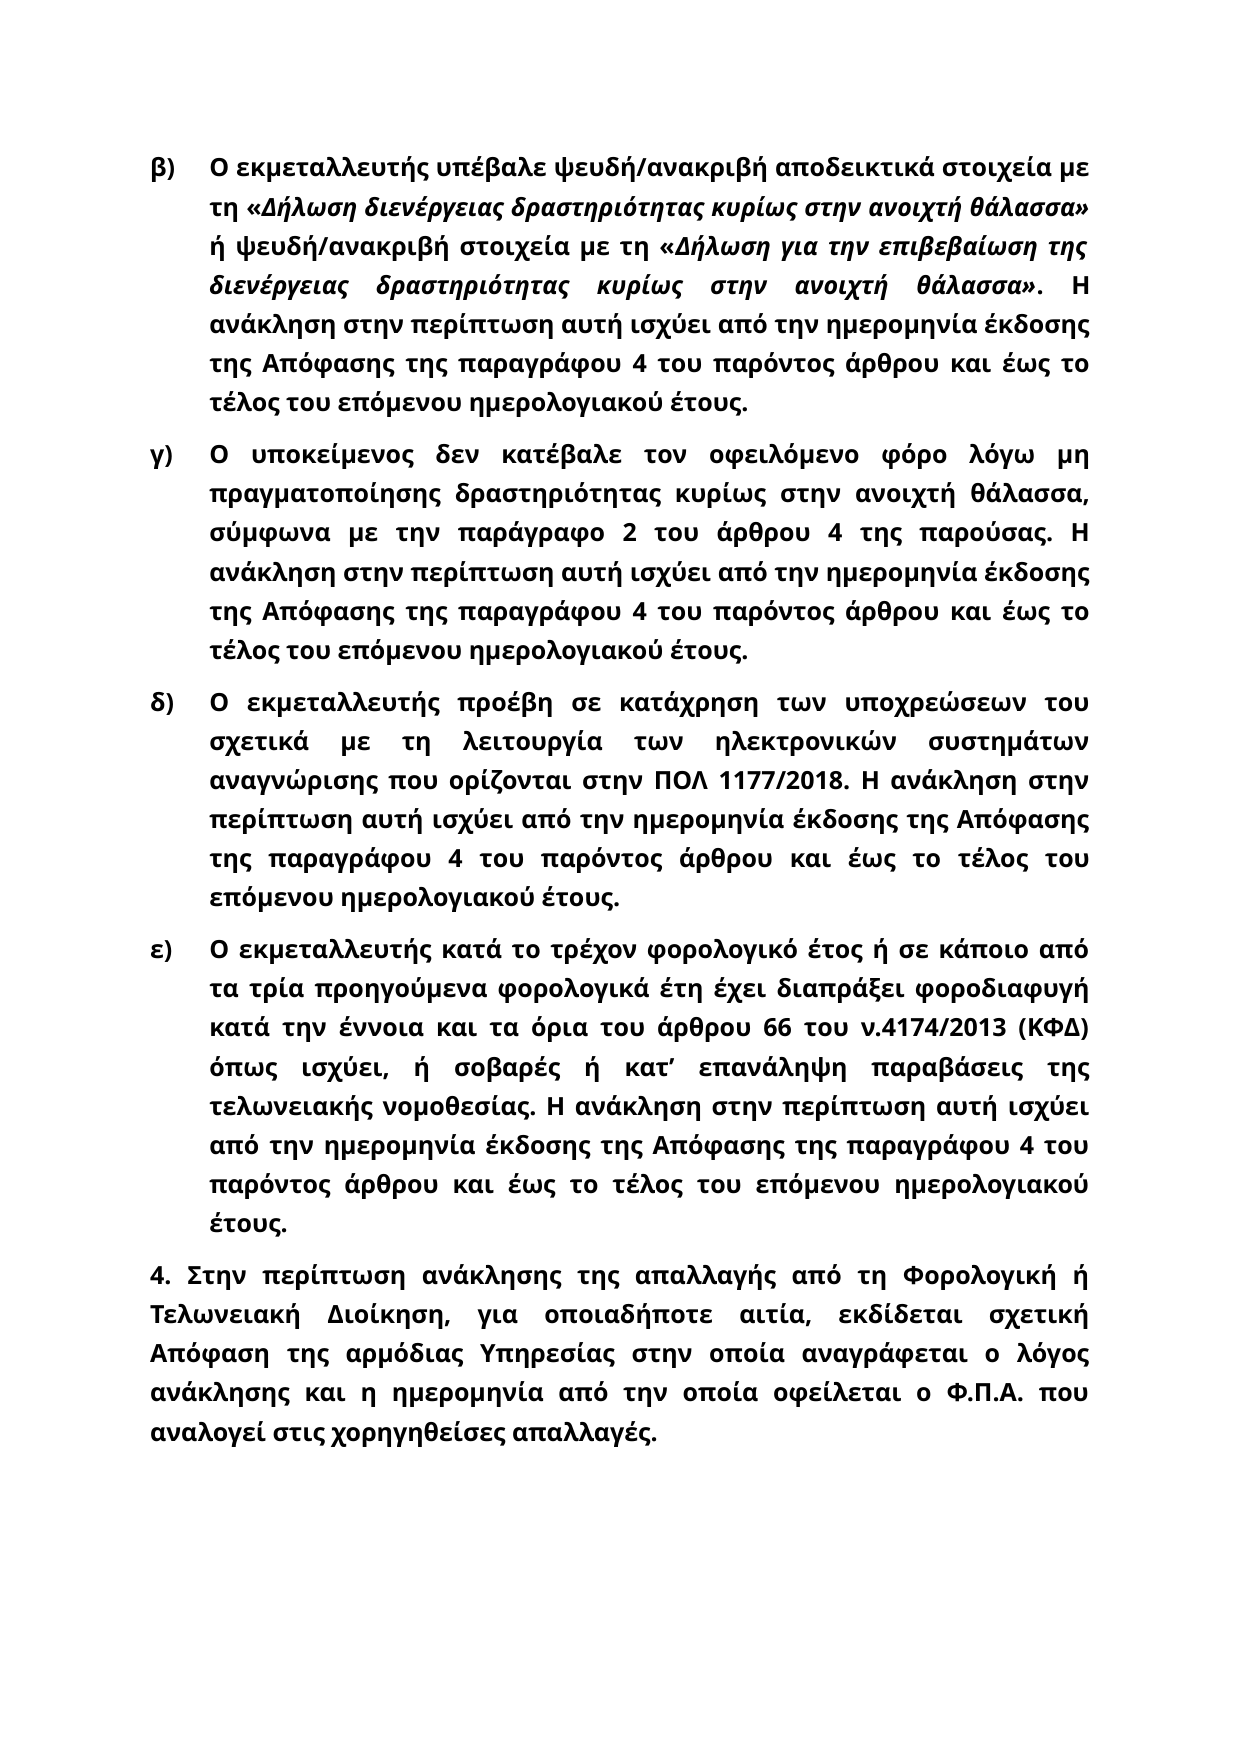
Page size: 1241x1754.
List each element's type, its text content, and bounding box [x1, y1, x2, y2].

text 4. Στην περίπτωση ανάκλησης της απαλλαγής από τη Φορολογική ή Τελωνειακή Διοίκηση, για οποιαδήποτε αιτία, εκδίδεται σχετική Απόφαση της αρμόδιας Υπηρεσίας στην οποία αναγράφεται ο λόγος ανάκλησης και η ημερομηνία από την οποία οφείλεται ο Φ.Π.Α. που αναλογεί στις χορηγηθείσες απαλλαγές. [150, 1257, 1090, 1448]
list β) Ο εκμεταλλευτής υπέβαλε ψευδή/ανακριβή αποδεικτικά στοιχεία με τη «Δήλωση διενέργειας δραστηριότητας κυρίως στην ανοιχτή θάλασσα» ή ψευδή/ανακριβή στοιχεία με τη «Δήλωση για την επιβεβαίωση της διενέργειας δραστηριότητας κυρίως στην ανοιχτή θάλασσα». Η ανάκληση στην περίπτωση αυτή ισχύει από την ημερομηνία έκδοσης της Απόφασης της παραγράφου 4 του παρόντος άρθρου και έως το τέλος του επόμενου ημερολογιακού έτους. [150, 150, 1090, 419]
list δ) Ο εκμεταλλευτής προέβη σε κατάχρηση των υποχρεώσεων του σχετικά με τη λειτουργία των ηλεκτρονικών συστημάτων αναγνώρισης που ορίζονται στην ΠΟΛ 1177/2018. Η ανάκληση στην περίπτωση αυτή ισχύει από την ημερομηνία έκδοσης της Απόφασης της παραγράφου 4 του παρόντος άρθρου και έως το τέλος του επόμενου ημερολογιακού έτους. [150, 684, 1090, 914]
list ε) Ο εκμεταλλευτής κατά το τρέχον φορολογικό έτος ή σε κάποιο από τα τρία προηγούμενα φορολογικά έτη έχει διαπράξει φοροδιαφυγή κατά την έννοια και τα όρια του άρθρου 66 του ν.4174/2013 (ΚΦΔ) όπως ισχύει, ή σοβαρές ή κατ’ επανάληψη παραβάσεις της τελωνειακής νομοθεσίας. Η ανάκληση στην περίπτωση αυτή ισχύει από την ημερομηνία έκδοσης της Απόφασης της παραγράφου 4 του παρόντος άρθρου και έως το τέλος του επόμενου ημερολογιακού έτους. [150, 932, 1090, 1240]
list γ) Ο υποκείμενος δεν κατέβαλε τον οφειλόμενο φόρο λόγω μη πραγματοποίησης δραστηριότητας κυρίως στην ανοιχτή θάλασσα, σύμφωνα με την παράγραφο 2 του άρθρου 4 της παρούσας. Η ανάκληση στην περίπτωση αυτή ισχύει από την ημερομηνία έκδοσης της Απόφασης της παραγράφου 4 του παρόντος άρθρου και έως το τέλος του επόμενου ημερολογιακού έτους. [150, 437, 1090, 667]
